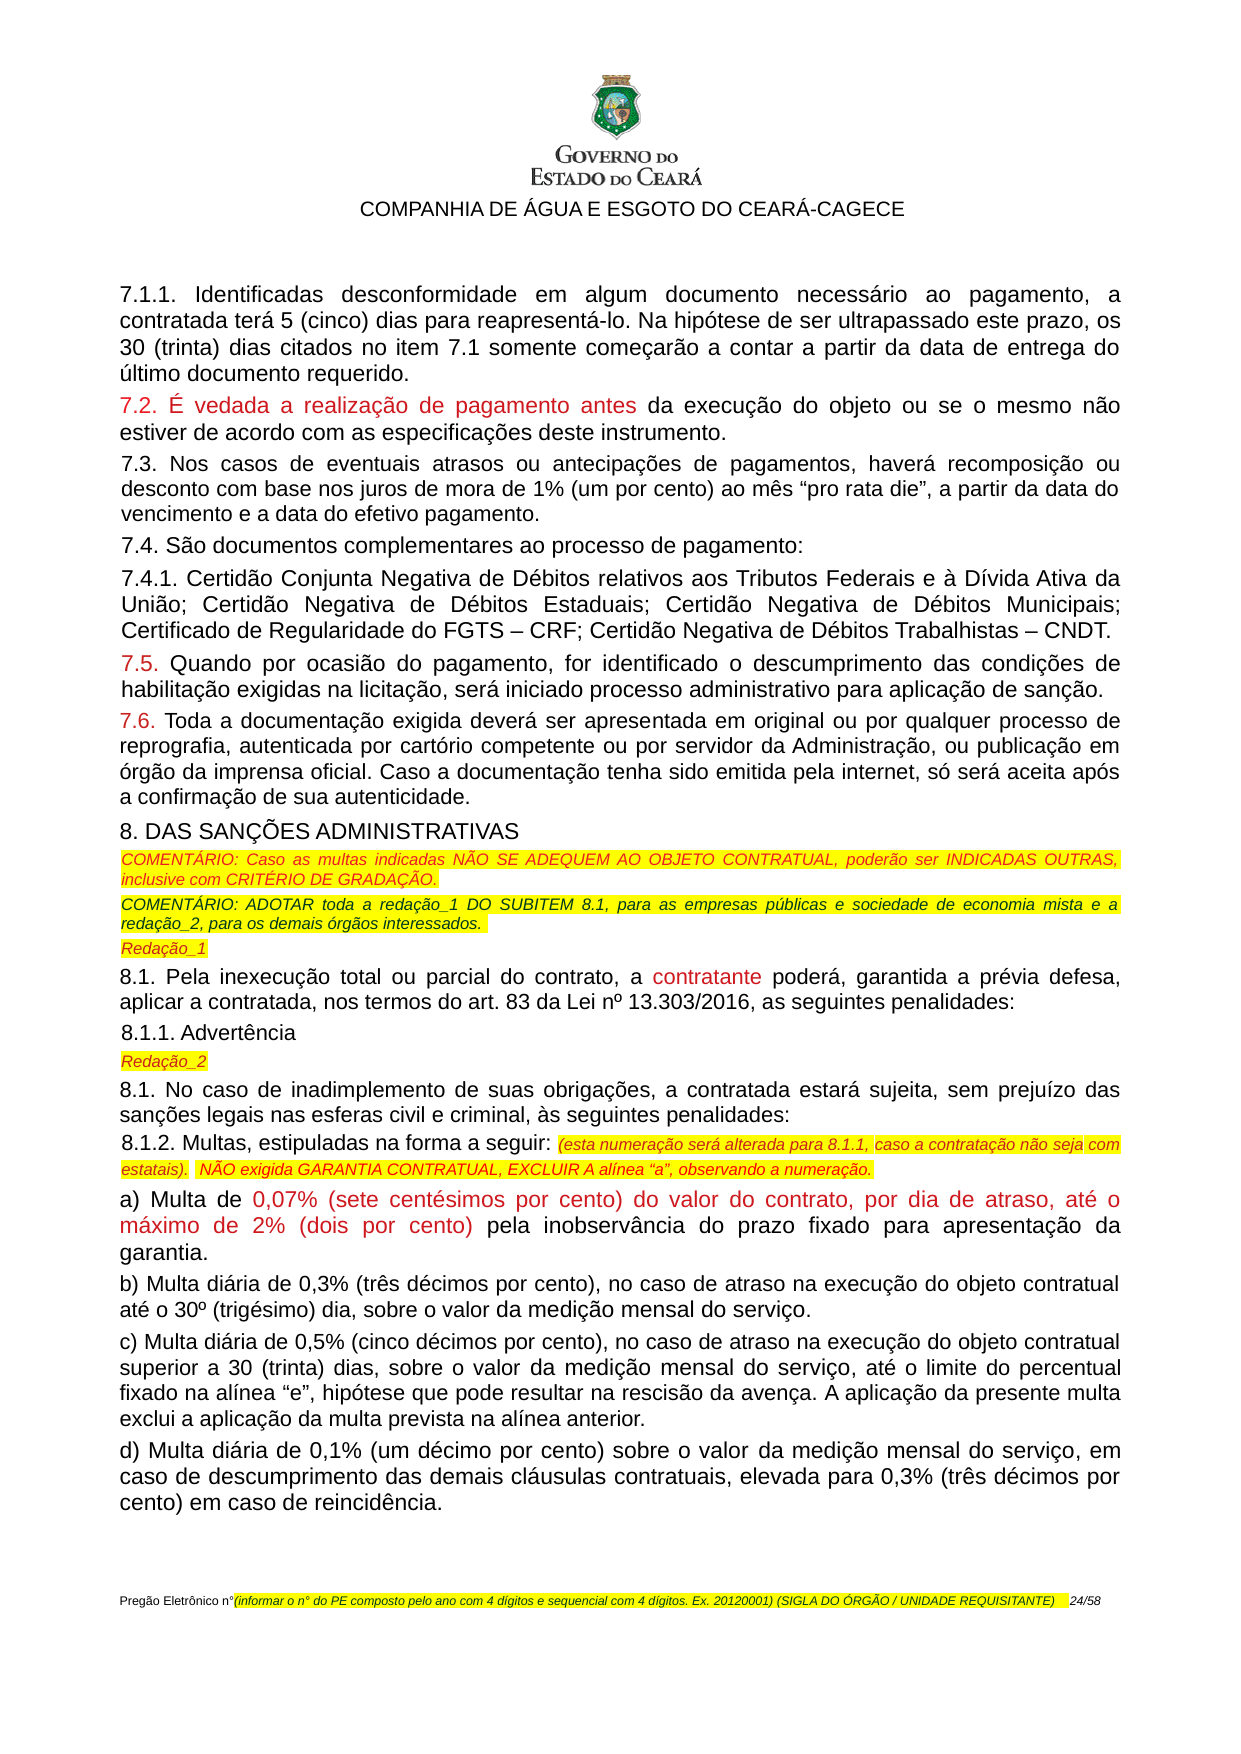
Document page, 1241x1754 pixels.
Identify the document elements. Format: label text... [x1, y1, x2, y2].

text 8.1.1. Advertência [121, 1020, 1121, 1045]
text 7.4. São documentos complementares ao processo de pagamento: [121, 532, 1121, 559]
text c) Multa diária de 0,5% (cinco décimos por cento), no caso de atraso na execução do objeto contratual superior a 30 (trinta) dias, sobre o valor da medição mensal do serviço, até o limite do percentual fixado na alínea “e”, hipótese que pode resultar na rescisão da avença. A aplicação da presente multa exclui a aplicação da multa prevista na alínea anterior. [119, 1329, 1121, 1431]
text 7.2. É vedada a realização de pagamento antes da execução do objeto ou se o mesmo não estiver de acordo com as especificações deste instrumento. [119, 392, 1121, 445]
text COMENTÁRIO: ADOTAR toda a redação_1 DO SUBITEM 8.1, para as empresas públicas e sociedade de economia mista e a redação_2, para os demais órgãos interessados. [121, 894, 1121, 933]
text 8.1. Pela inexecução total ou parcial do contrato, a contratante poderá, garantida a prévia defesa, aplicar a contratada, nos termos do art. 83 da Lei nº 13.303/2016, as seguintes penalidades: [119, 964, 1121, 1014]
text 7.6. Toda a documentação exigida deverá ser apresentada em original ou por qualquer processo de reprografia, autenticada por cartório competente ou por servidor da Administração, ou publicação em órgão da imprensa oficial. Caso a documentação tenha sido emitida pela internet, só será aceita após a confirmação de sua autenticidade. [119, 708, 1121, 809]
text Redação_1 [121, 939, 1121, 958]
text 8. DAS SANÇÕES ADMINISTRATIVAS [119, 818, 1121, 844]
text Redação_2 [121, 1051, 1121, 1071]
text 7.5. Quando por ocasião do pagamento, for identificado o descumprimento das condições de habilitação exigidas na licitação, será iniciado processo administrativo para aplicação de sanção. [121, 649, 1121, 702]
text 7.1.1. Identificadas desconformidade em algum documento necessário ao pagamento, a contratada terá 5 (cinco) dias para reapresentá-lo. Na hipótese de ser ultrapassado este prazo, os 30 (trinta) dias citados no item 7.1 somente começarão a contar a partir da data de entrega do último documento requerido. [119, 281, 1121, 386]
text COMENTÁRIO: Caso as multas indicadas NÃO SE ADEQUEM AO OBJETO CONTRATUAL, poderão ser INDICADAS OUTRAS, inclusive com CRITÉRIO DE GRADAÇÃO. [121, 850, 1121, 888]
text 7.4.1. Certidão Conjunta Negativa de Débitos relativos aos Tributos Federais e à Dívida Ativa da União; Certidão Negativa de Débitos Estaduais; Certidão Negativa de Débitos Municipais; Certificado de Regularidade do FGTS – CRF; Certidão Negativa de Débitos Trabalhistas – CNDT. [121, 564, 1121, 644]
text 8.1.2. Multas, estipuladas na forma a seguir: (esta numeração será alterada para 8.1.1, caso a contratação não seja com estatais). NÃO exigida GARANTIA CONTRATUAL, EXCLUIR A alínea “a”, observando a numeração. [121, 1130, 1121, 1180]
text a) Multa de 0,07% (sete centésimos por cento) do valor do contrato, por dia de atraso, até o máximo de 2% (dois por cento) pela inobservância do prazo fixado para apresentação da garantia. [119, 1186, 1121, 1265]
text 7.3. Nos casos de eventuais atrasos ou antecipações de pagamentos, haverá recomposição ou desconto com base nos juros de mora de 1% (um por cento) ao mês “pro rata die”, a partir da data do vencimento e a data do efetivo pagamento. [121, 451, 1121, 526]
text 8.1. No caso de inadimplemento de suas obrigações, a contratada estará sujeita, sem prejuízo das sanções legais nas esferas civil e criminal, às seguintes penalidades: [119, 1076, 1121, 1127]
text b) Multa diária de 0,3% (três décimos por cento), no caso de atraso na execução do objeto contratual até o 30º (trigésimo) dia, sobre o valor da medição mensal do serviço. [119, 1271, 1121, 1323]
text d) Multa diária de 0,1% (um décimo por cento) sobre o valor da medição mensal do serviço, em caso de descumprimento das demais cláusulas contratuais, elevada para 0,3% (três décimos por cento) em caso de reincidência. [119, 1437, 1121, 1516]
